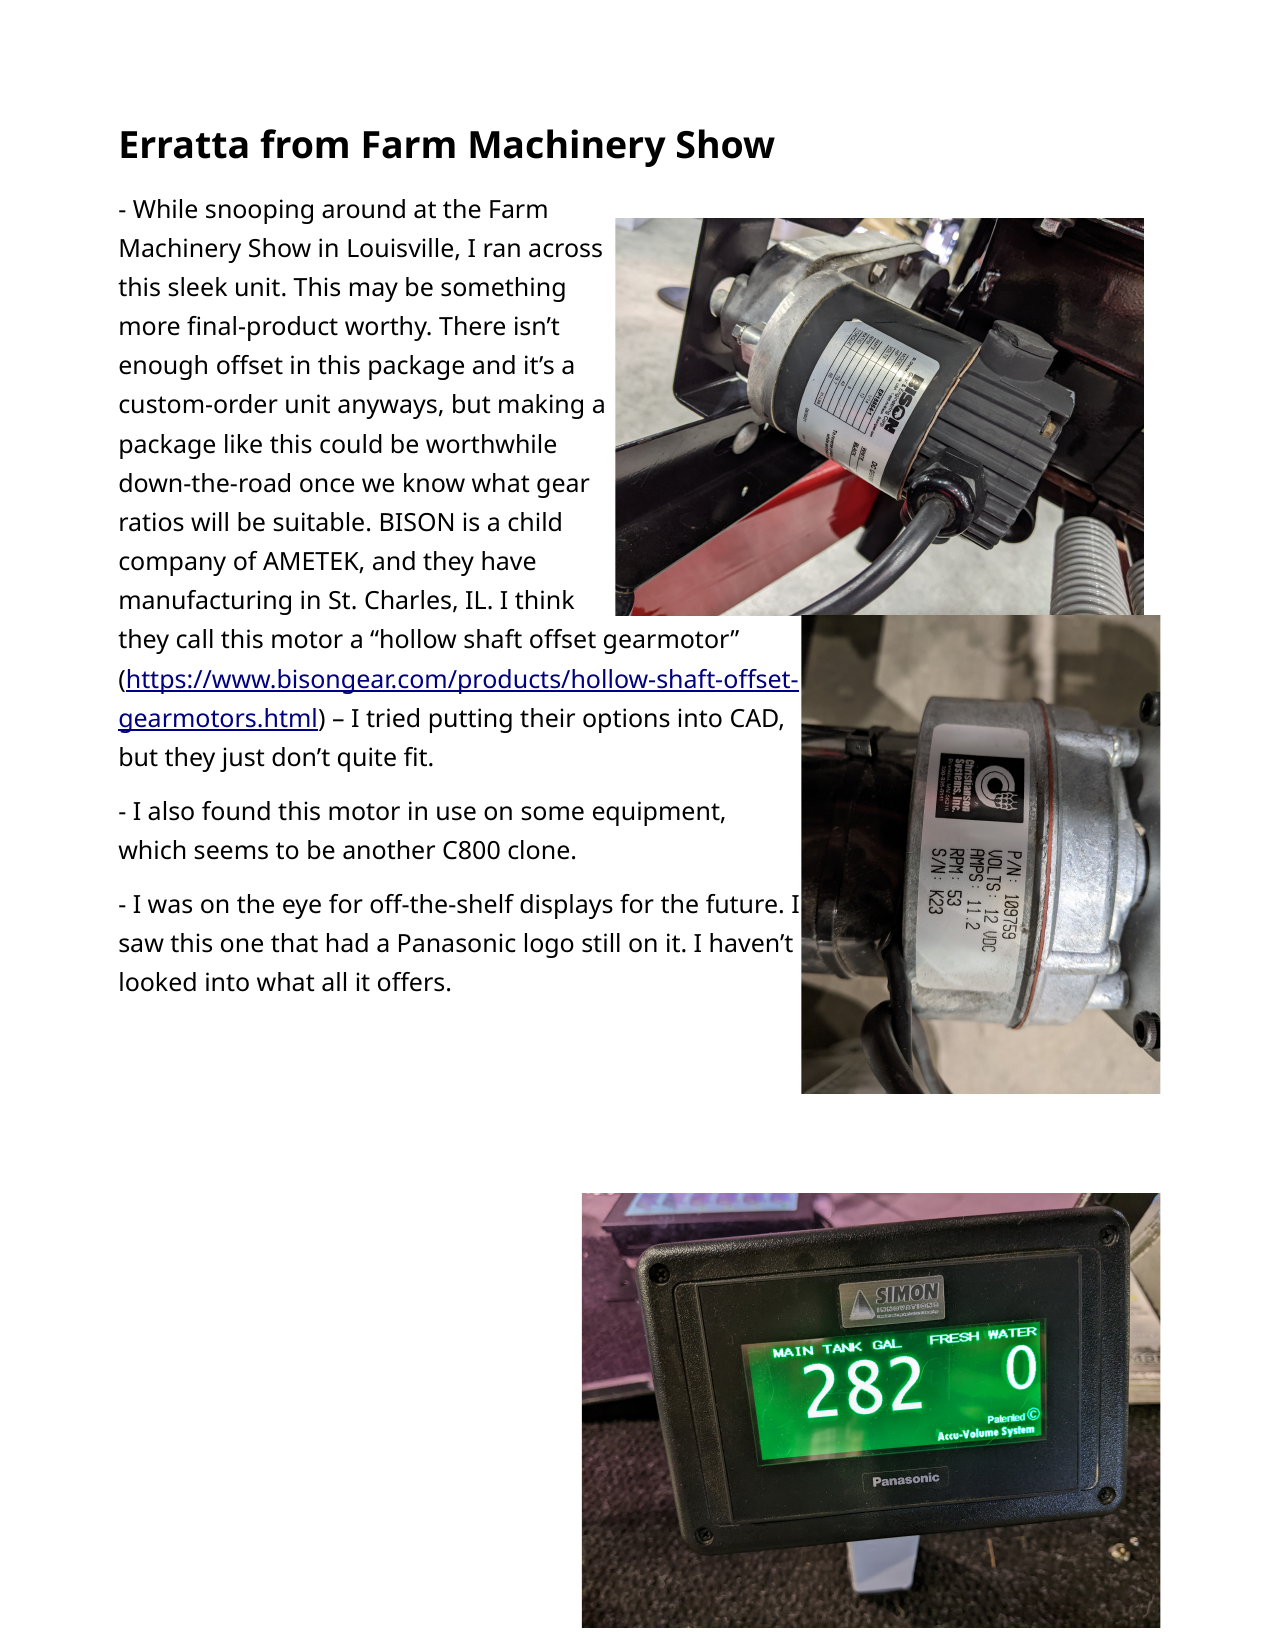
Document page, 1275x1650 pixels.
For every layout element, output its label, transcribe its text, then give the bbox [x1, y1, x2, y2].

picture [581, 1193, 1161, 1628]
text - I was on the eye for off-the-shelf displays for the future. I saw this one that had a Panasonic logo still on it. I haven’t looked into what all it offers. [118, 886, 801, 999]
text - While snooping around at the Farm Machinery Show in Louisville, I ran across this sleek unit. This may be something more final-product worthy. There isn’t enough offset in this package and it’s a custom-order unit anyways, but making a package like this could be worthwhile down-the-road once we know what gear ratios will be suitable. BISON is a child company of AMETEK, and they have manufacturing in St. Charles, IL. I think they call this motor a “hollow shaft offset gearmotor” (https://www.bisongear.com/products/hollow-shaft-offset-gearmotors.html) – I tried putting their options into CAD, but they just don’t quite fit. [118, 191, 1157, 774]
text - I also found this motor in use on some equipment, which seems to be another C800 clone. [118, 793, 801, 867]
picture [615, 218, 1161, 1094]
text Erratta from Farm Machinery Show [118, 118, 1157, 169]
